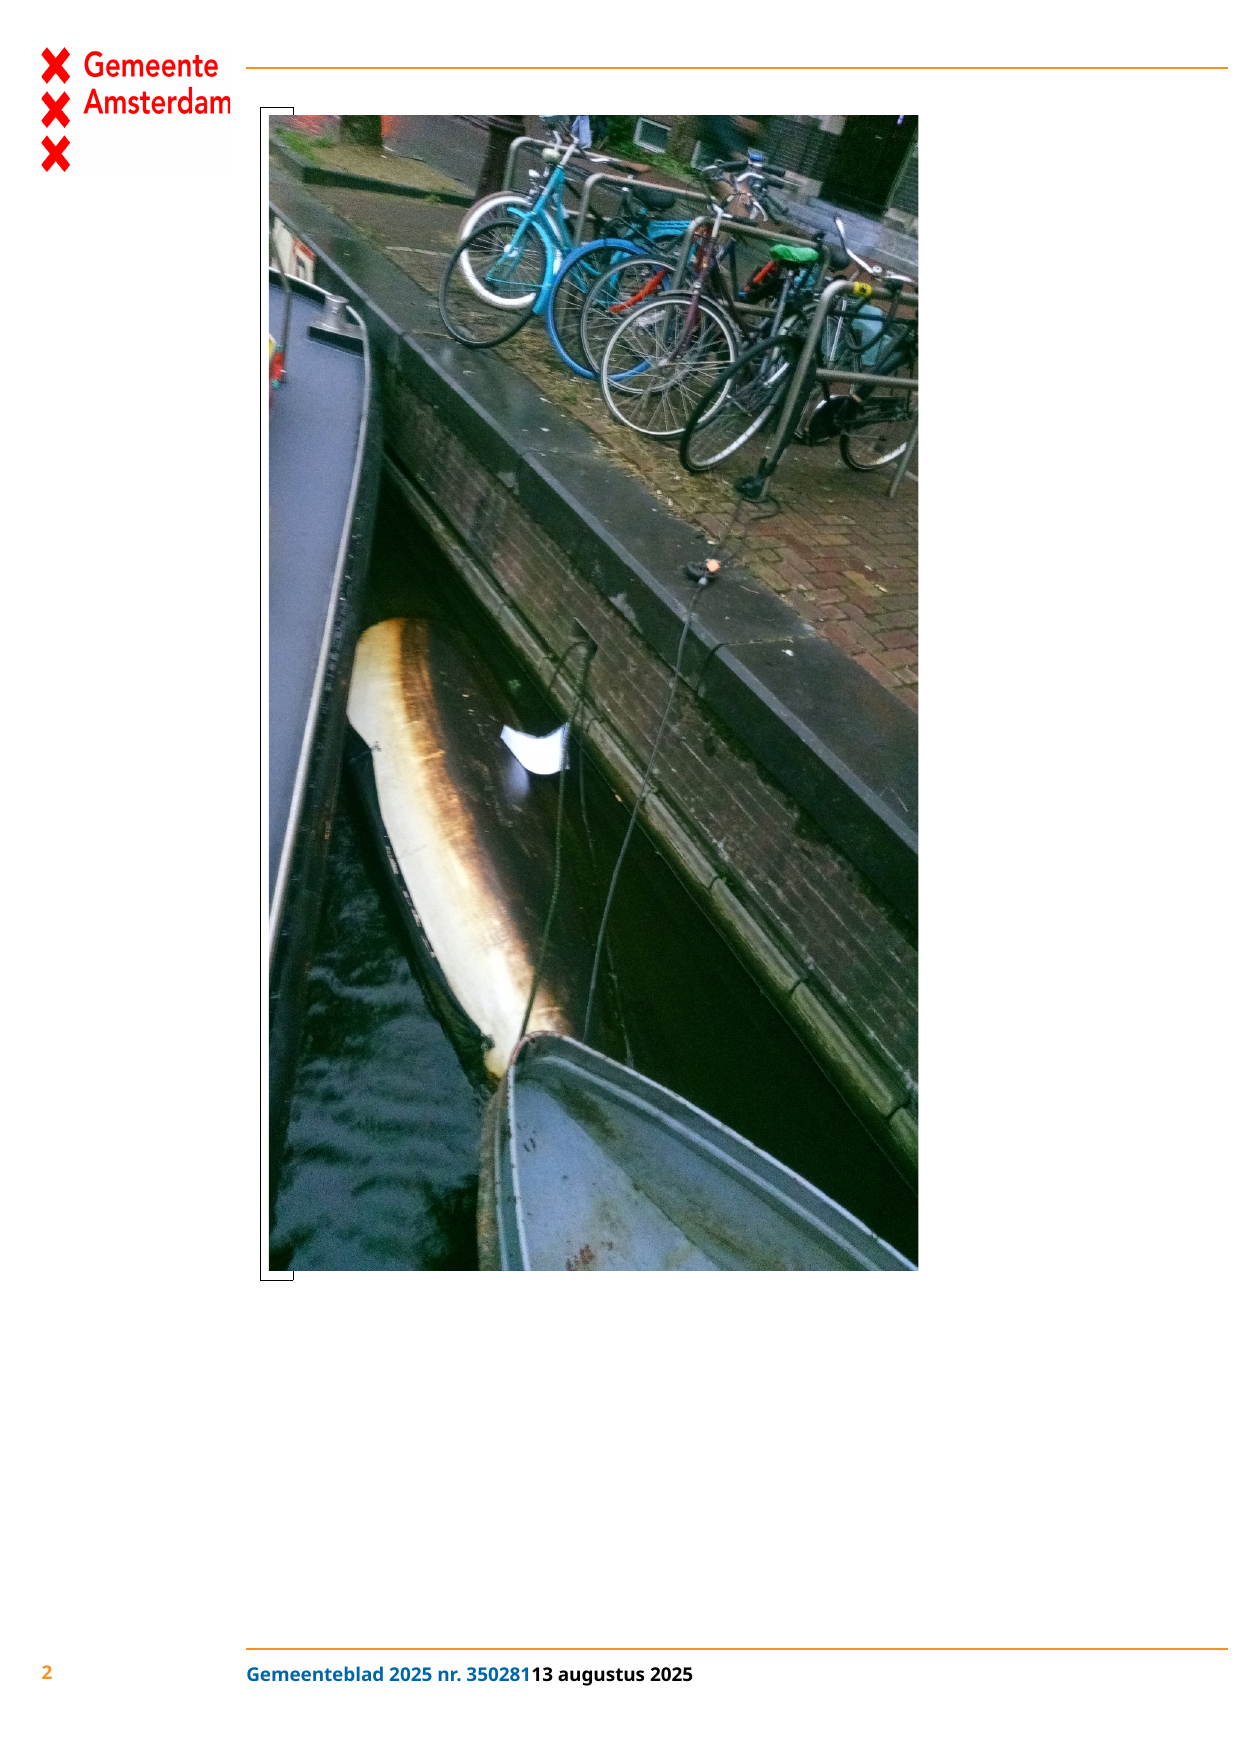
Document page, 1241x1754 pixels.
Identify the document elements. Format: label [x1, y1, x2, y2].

picture [41, 47, 231, 172]
picture [268, 115, 919, 1271]
